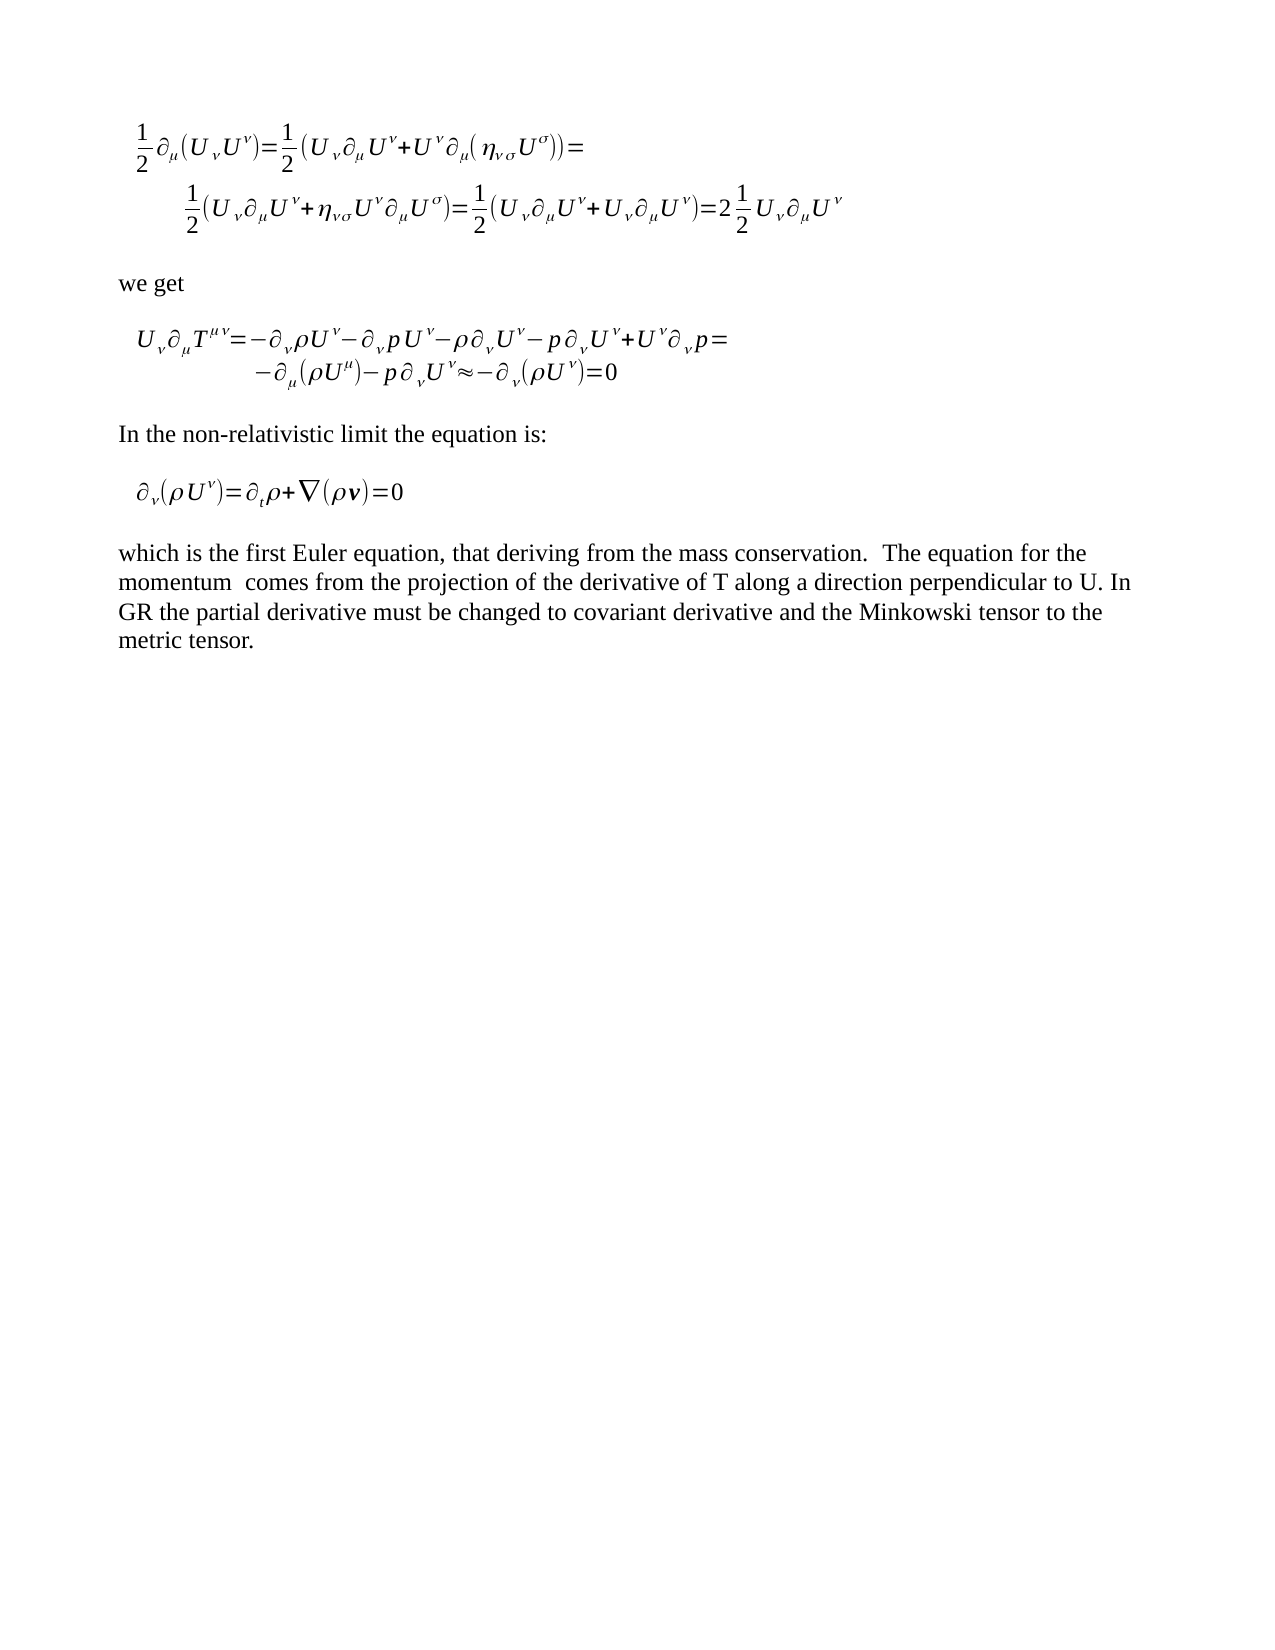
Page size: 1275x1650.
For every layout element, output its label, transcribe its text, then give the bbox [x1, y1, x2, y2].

text which is the first Euler equation, that deriving from the mass conservation. The equation for the momentum comes from the projection of the derivative of T along a direction perpendicular to U. In GR the partial derivative must be changed to covariant derivative and the Minkowski tensor to the metric tensor. [118, 538, 1158, 654]
text In the non-relativistic limit the equation is: [118, 419, 1158, 448]
text we get [118, 268, 1158, 297]
